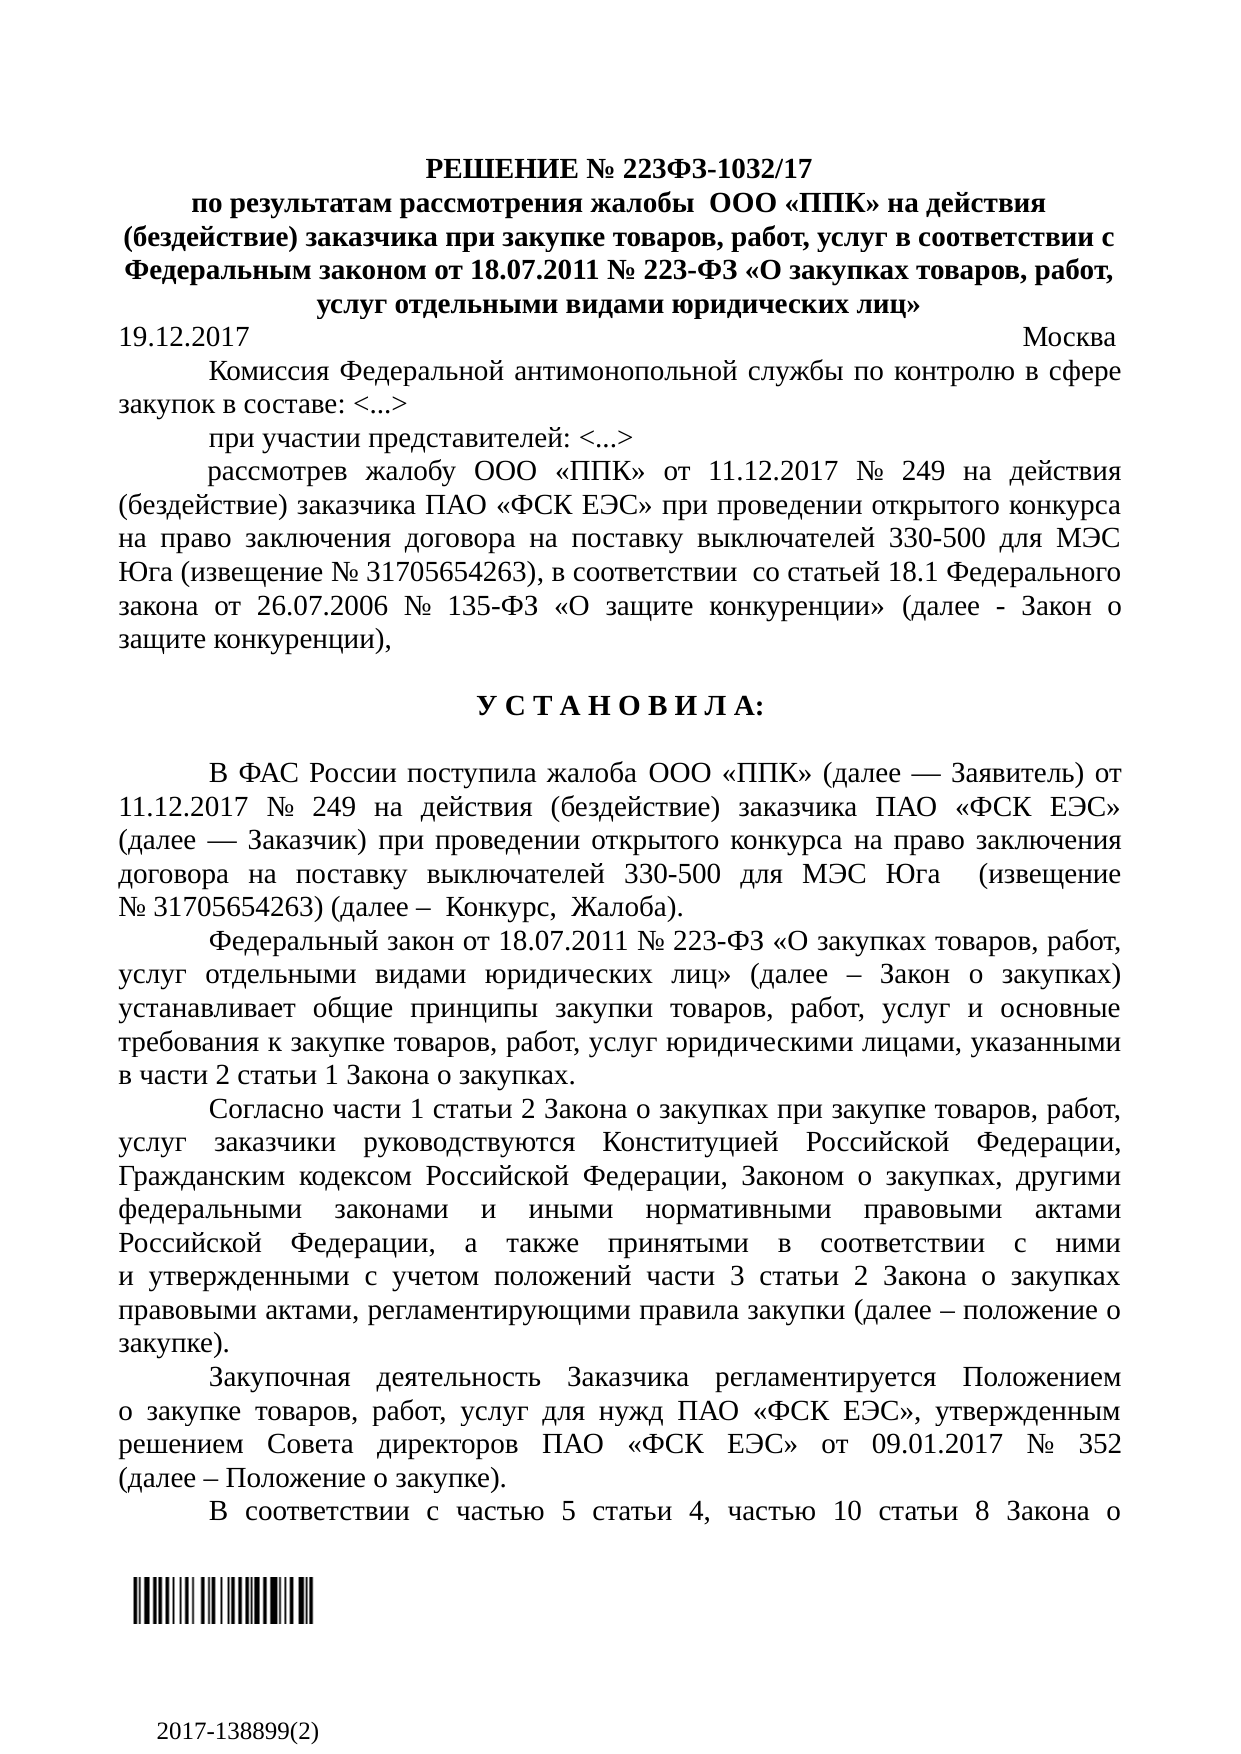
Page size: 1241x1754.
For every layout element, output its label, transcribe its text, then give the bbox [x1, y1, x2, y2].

text Федеральный закон от 18.07.2011 № 223-ФЗ «О закупках товаров, работ, услуг отдельными видами юридических лиц» (далее – Закон о закупках) устанавливает общие принципы закупки товаров, работ, услуг и основные требования к закупке товаров, работ, услуг юридическими лицами, указанными в части 2 статьи 1 Закона о закупках. [118, 923, 1122, 1091]
text рассмотрев жалобу ООО «ППК» от 11.12.2017 № 249 на действия (бездействие) заказчика ПАО «ФСК ЕЭС» при проведении открытого конкурса на право заключения договора на поставку выключателей 330-500 для МЭС Юга (извещение № 31705654263), в соответствии со статьей 18.1 Федерального закона от 26.07.2006 № 135-ФЗ «О защите конкуренции» (далее - Закон о защите конкуренции), [118, 453, 1122, 655]
text В соответствии с частью 5 статьи 4, частью 10 статьи 8 Закона о [118, 1493, 1122, 1527]
text Комиссия Федеральной антимонопольной службы по контролю в сфере закупок в составе: <...> [118, 353, 1122, 420]
text РЕШЕНИЕ № 223ФЗ-1032/17 [118, 152, 1119, 185]
text В ФАС России поступила жалоба ООО «ППК» (далее — Заявитель) от 11.12.2017 № 249 на действия (бездействие) заказчика ПАО «ФСК ЕЭС» (далее — Заказчик) при проведении открытого конкурса на право заключения договора на поставку выключателей 330-500 для МЭС Юга (извещение № 31705654263) (далее – Конкурс, Жалоба). [118, 755, 1122, 923]
text по результатам рассмотрения жалобы ООО «ППК» на действия (бездействие) заказчика при закупке товаров, работ, услуг в соответствии с Федеральным законом от 18.07.2011 № 223-ФЗ «О закупках товаров, работ, услуг отдельными видами юридических лиц» [118, 185, 1119, 319]
text при участии представителей: <...> [118, 420, 1122, 453]
text У С Т А Н О В И Л А: [118, 688, 1122, 722]
text Согласно части 1 статьи 2 Закона о закупках при закупке товаров, работ, услуг заказчики руководствуются Конституцией Российской Федерации, Гражданским кодексом Российской Федерации, Законом о закупках, другими федеральными законами и иными нормативными правовыми актами Российской Федерации, а также принятыми в соответствии с ними и утвержденными с учетом положений части 3 статьи 2 Закона о закупках правовыми актами, регламентирующими правила закупки (далее – положение о закупке). [118, 1091, 1122, 1359]
text 19.12.2017 Москва [118, 319, 1122, 353]
text Закупочная деятельность Заказчика регламентируется Положением о закупке товаров, работ, услуг для нужд ПАО «ФСК ЕЭС», утвержденным решением Совета директоров ПАО «ФСК ЕЭС» от 09.01.2017 № 352 (далее – Положение о закупке). [118, 1359, 1122, 1493]
picture [118, 1577, 331, 1624]
